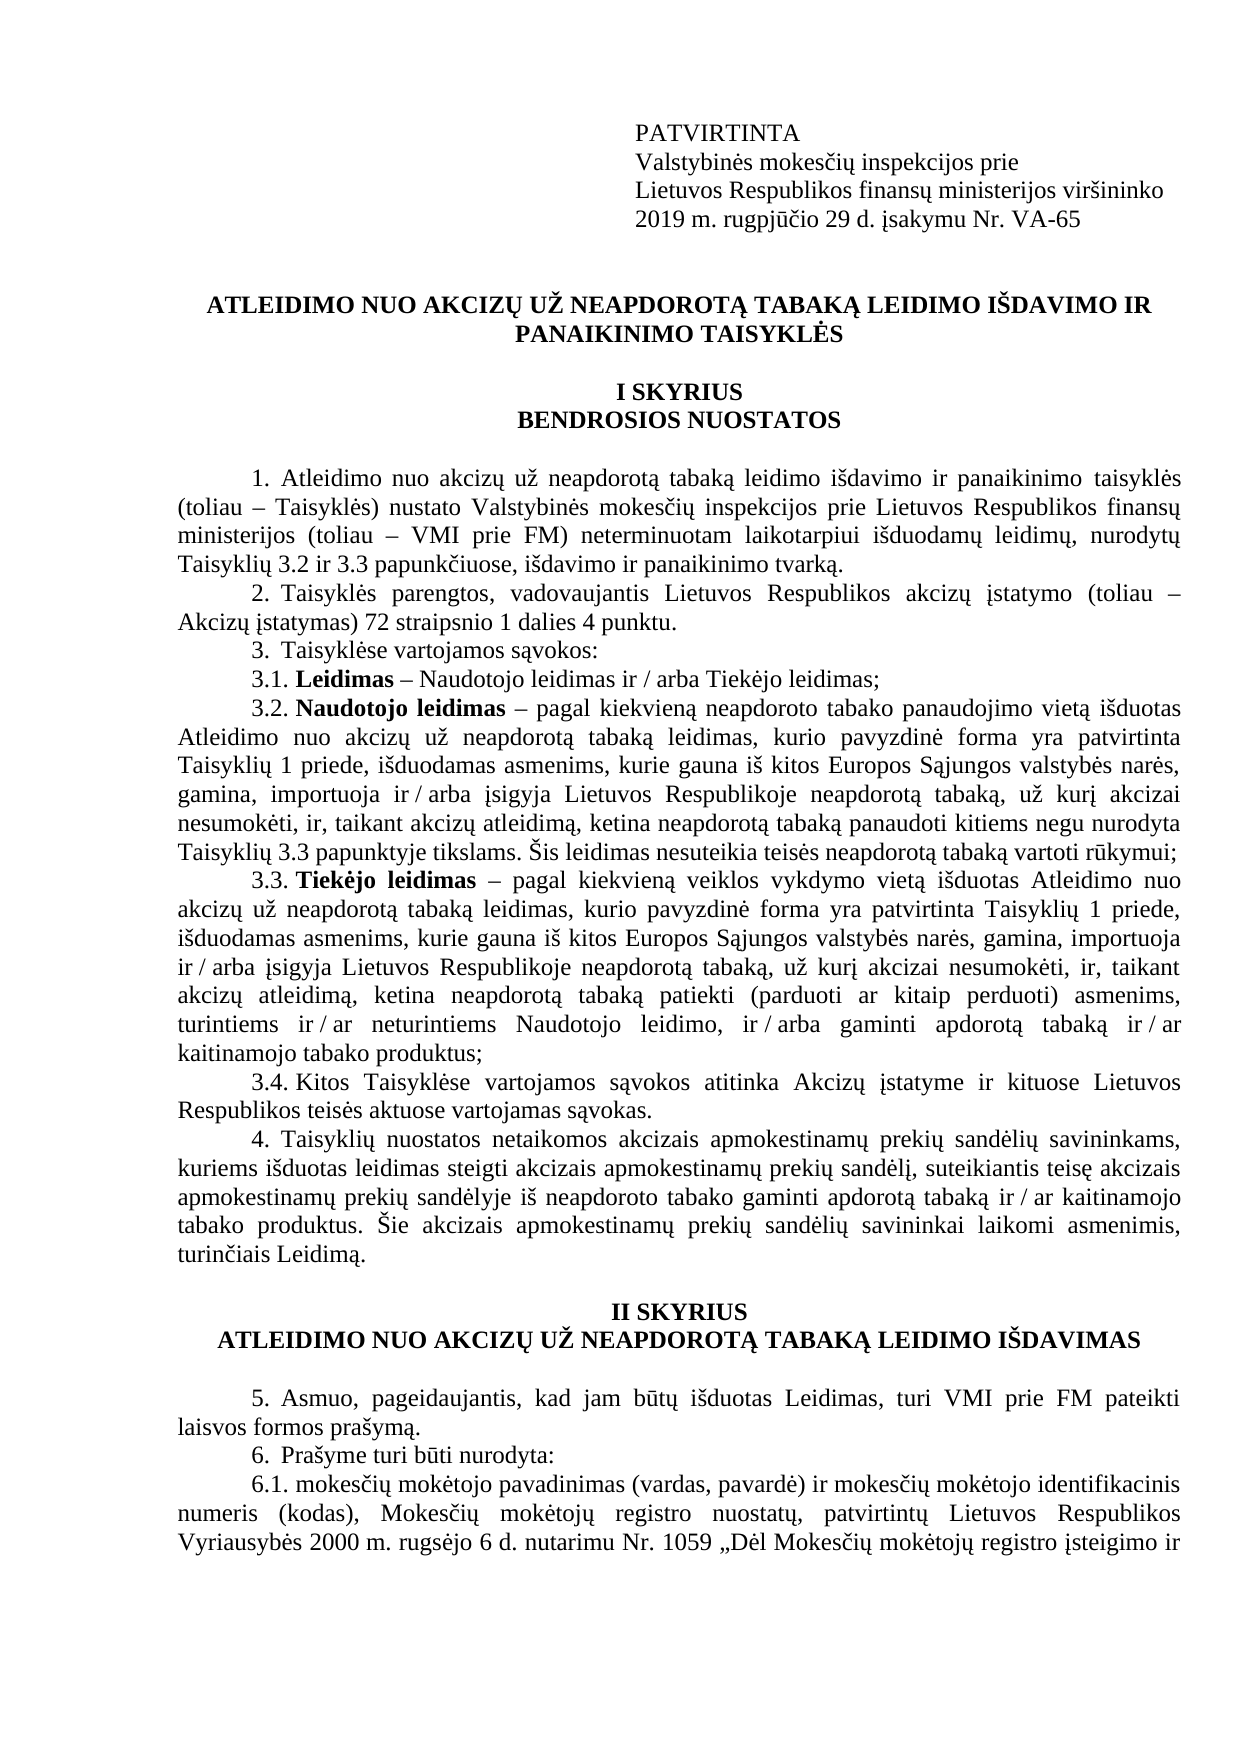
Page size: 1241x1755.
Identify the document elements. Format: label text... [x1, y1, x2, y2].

text Valstybinės mokesčių inspekcijos prie [177, 147, 1178, 176]
text 6. Prašyme turi būti nurodyta: [177, 1441, 1181, 1469]
text 3. Taisyklėse vartojamos sąvokos: [177, 636, 1181, 664]
text 3.4. Kitos Taisyklėse vartojamos sąvokos atitinka Akcizų įstatyme ir kituose Lietuvos Respublikos teisės aktuose vartojamas sąvokas. [177, 1067, 1181, 1124]
text 5. Asmuo, pageidaujantis, kad jam būtų išduotas Leidimas, turi VMI prie FM pateikti laisvos formos prašymą. [177, 1383, 1181, 1441]
text 2019 m. rugpjūčio 29 d. įsakymu Nr. VA-65 [177, 204, 1178, 233]
text 6.1. mokesčių mokėtojo pavadinimas (vardas, pavardė) ir mokesčių mokėtojo identifikacinis numeris (kodas), Mokesčių mokėtojų registro nuostatų, patvirtintų Lietuvos Respublikos Vyriausybės 2000 m. rugsėjo 6 d. nutarimu Nr. 1059 „Dėl Mokesčių mokėtojų registro įsteigimo ir [177, 1469, 1181, 1556]
text I SKYRIUS [177, 377, 1181, 406]
text BENDROSIOS NUOSTATOS [177, 406, 1181, 434]
text 2. Taisyklės parengtos, vadovaujantis Lietuvos Respublikos akcizų įstatymo (toliau – Akcizų įstatymas) 72 straipsnio 1 dalies 4 punktu. [177, 578, 1181, 636]
text 3.1. Leidimas ‒ Naudotojo leidimas ir / arba Tiekėjo leidimas; [177, 664, 1181, 693]
text ATLEIDIMO NUO AKCIZŲ UŽ NEAPDOROTĄ TABAKĄ LEIDIMO IŠDAVIMAS [177, 1326, 1181, 1354]
text 1. Atleidimo nuo akcizų už neapdorotą tabaką leidimo išdavimo ir panaikinimo taisyklės (toliau – Taisyklės) nustato Valstybinės mokesčių inspekcijos prie Lietuvos Respublikos finansų ministerijos (toliau ‒ VMI prie FM) neterminuotam laikotarpiui išduodamų leidimų, nurodytų Taisyklių 3.2 ir 3.3 papunkčiuose, išdavimo ir panaikinimo tvarką. [177, 463, 1181, 578]
text Lietuvos Respublikos finansų ministerijos viršininko [177, 176, 1178, 204]
text 4. Taisyklių nuostatos netaikomos akcizais apmokestinamų prekių sandėlių savininkams, kuriems išduotas leidimas steigti akcizais apmokestinamų prekių sandėlį, suteikiantis teisę akcizais apmokestinamų prekių sandėlyje iš neapdoroto tabako gaminti apdorotą tabaką ir / ar kaitinamojo tabako produktus. Šie akcizais apmokestinamų prekių sandėlių savininkai laikomi asmenimis, turinčiais Leidimą. [177, 1124, 1181, 1268]
text ATLEIDIMO NUO AKCIZŲ UŽ NEAPDOROTĄ TABAKĄ LEIDIMO IŠDAVIMO IR PANAIKINIMO TAISYKLĖS [177, 291, 1181, 348]
text 3.3. Tiekėjo leidimas ‒ pagal kiekvieną veiklos vykdymo vietą išduotas Atleidimo nuo akcizų už neapdorotą tabaką leidimas, kurio pavyzdinė forma yra patvirtinta Taisyklių 1 priede, išduodamas asmenims, kurie gauna iš kitos Europos Sąjungos valstybės narės, gamina, importuoja ir / arba įsigyja Lietuvos Respublikoje neapdorotą tabaką, už kurį akcizai nesumokėti, ir, taikant akcizų atleidimą, ketina neapdorotą tabaką patiekti (parduoti ar kitaip perduoti) asmenims, turintiems ir / ar neturintiems Naudotojo leidimo, ir / arba gaminti apdorotą tabaką ir / ar kaitinamojo tabako produktus; [177, 866, 1181, 1067]
text II SKYRIUS [177, 1297, 1181, 1326]
text PATVIRTINTA [177, 118, 1181, 147]
text 3.2. Naudotojo leidimas ‒ pagal kiekvieną neapdoroto tabako panaudojimo vietą išduotas Atleidimo nuo akcizų už neapdorotą tabaką leidimas, kurio pavyzdinė forma yra patvirtinta Taisyklių 1 priede, išduodamas asmenims, kurie gauna iš kitos Europos Sąjungos valstybės narės, gamina, importuoja ir / arba įsigyja Lietuvos Respublikoje neapdorotą tabaką, už kurį akcizai nesumokėti, ir, taikant akcizų atleidimą, ketina neapdorotą tabaką panaudoti kitiems negu nurodyta Taisyklių 3.3 papunktyje tikslams. Šis leidimas nesuteikia teisės neapdorotą tabaką vartoti rūkymui; [177, 693, 1181, 866]
